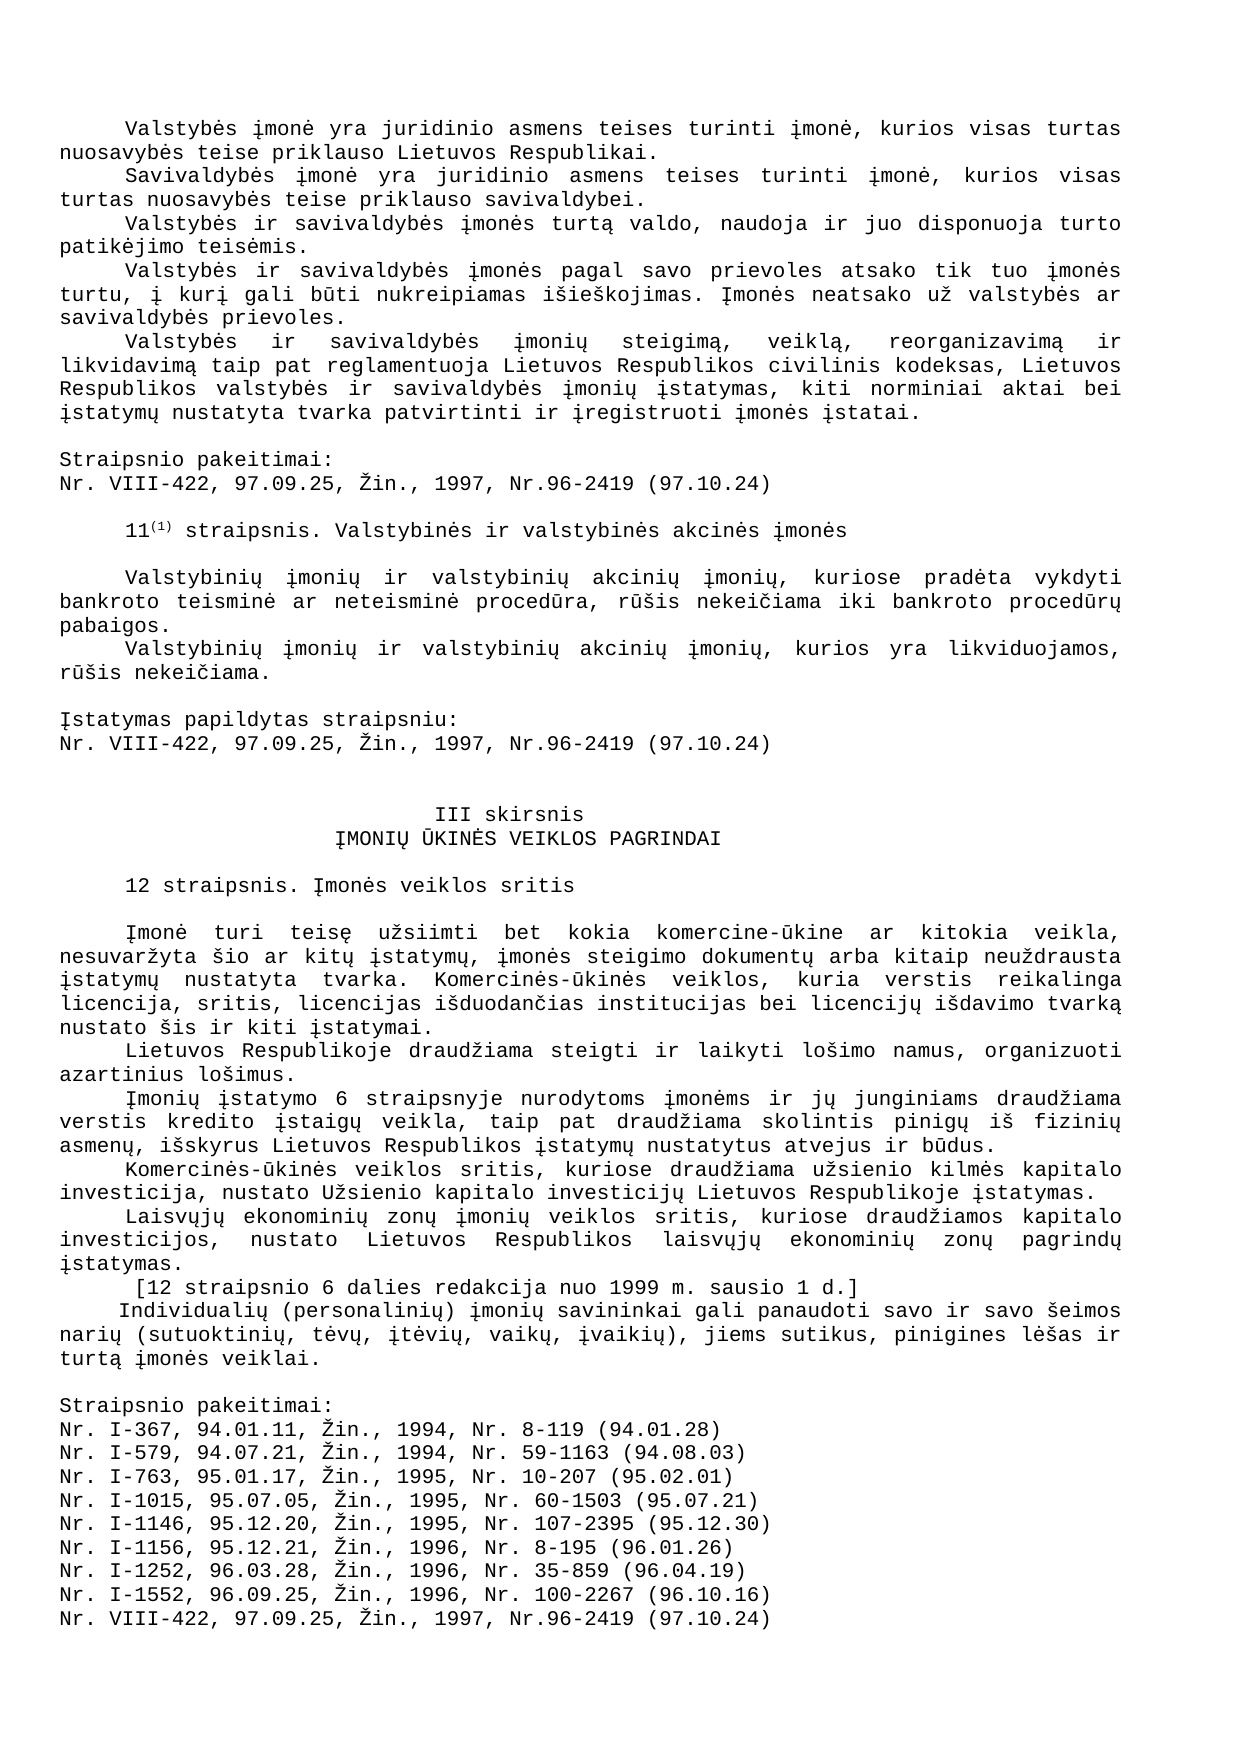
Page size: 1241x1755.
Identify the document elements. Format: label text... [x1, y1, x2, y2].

text Komercinės-ūkinės veiklos sritis, kuriose draudžiama užsienio kilmės kapitalo investicija, nustato Užsienio kapitalo investicijų Lietuvos Respublikoje įstatymas. [59, 1158, 1122, 1206]
text 12 straipsnis. Įmonės veiklos sritis [59, 875, 1122, 898]
text Straipsnio pakeitimai: [59, 449, 1122, 473]
text Įmonių įstatymo 6 straipsnyje nurodytoms įmonėms ir jų junginiams draudžiama verstis kredito įstaigų veikla, taip pat draudžiama skolintis pinigų iš fizinių asmenų, išskyrus Lietuvos Respublikos įstatymų nustatytus atvejus ir būdus. [59, 1088, 1122, 1158]
text Laisvųjų ekonominių zonų įmonių veiklos sritis, kuriose draudžiamos kapitalo investicijos, nustato Lietuvos Respublikos laisvųjų ekonominių zonų pagrindų įstatymas. [59, 1206, 1122, 1277]
text ĮMONIŲ ŪKINĖS VEIKLOS PAGRINDAI [59, 827, 1122, 851]
text Nr. I-579, 94.07.21, Žin., 1994, Nr. 59-1163 (94.08.03) [59, 1442, 1122, 1466]
text Nr. I-1252, 96.03.28, Žin., 1996, Nr. 35-859 (96.04.19) [59, 1561, 1122, 1584]
text Nr. I-763, 95.01.17, Žin., 1995, Nr. 10-207 (95.02.01) [59, 1466, 1122, 1489]
text Straipsnio pakeitimai: [59, 1395, 1122, 1419]
text 11(1) straipsnis. Valstybinės ir valstybinės akcinės įmonės [59, 520, 1122, 544]
text Valstybės ir savivaldybės įmonės pagal savo prievoles atsako tik tuo įmonės turtu, į kurį gali būti nukreipiamas išieškojimas. Įmonės neatsako už valstybės ar savivaldybės prievoles. [59, 260, 1122, 331]
text Valstybės įmonė yra juridinio asmens teises turinti įmonė, kurios visas turtas nuosavybės teise priklauso Lietuvos Respublikai. [59, 118, 1122, 165]
text Nr. VIII-422, 97.09.25, Žin., 1997, Nr.96-2419 (97.10.24) [59, 733, 1122, 757]
text Nr. VIII-422, 97.09.25, Žin., 1997, Nr.96-2419 (97.10.24) [59, 473, 1122, 496]
text [12 straipsnio 6 dalies redakcija nuo 1999 m. sausio 1 d.] [59, 1277, 1122, 1300]
text III skirsnis [59, 804, 1122, 827]
text Nr. I-1552, 96.09.25, Žin., 1996, Nr. 100-2267 (96.10.16) [59, 1584, 1122, 1608]
text Nr. I-367, 94.01.11, Žin., 1994, Nr. 8-119 (94.01.28) [59, 1419, 1122, 1442]
text Nr. VIII-422, 97.09.25, Žin., 1997, Nr.96-2419 (97.10.24) [59, 1608, 1122, 1631]
text Nr. I-1156, 95.12.21, Žin., 1996, Nr. 8-195 (96.01.26) [59, 1537, 1122, 1561]
text Valstybinių įmonių ir valstybinių akcinių įmonių, kuriose pradėta vykdyti bankroto teisminė ar neteisminė procedūra, rūšis nekeičiama iki bankroto procedūrų pabaigos. [59, 567, 1122, 638]
text Savivaldybės įmonė yra juridinio asmens teises turinti įmonė, kurios visas turtas nuosavybės teise priklauso savivaldybei. [59, 165, 1122, 213]
text Įmonė turi teisę užsiimti bet kokia komercine-ūkine ar kitokia veikla, nesuvaržyta šio ar kitų įstatymų, įmonės steigimo dokumentų arba kitaip neuždrausta įstatymų nustatyta tvarka. Komercinės-ūkinės veiklos, kuria verstis reikalinga licencija, sritis, licencijas išduodančias institucijas bei licencijų išdavimo tvarką nustato šis ir kiti įstatymai. [59, 922, 1122, 1040]
text Valstybės ir savivaldybės įmonės turtą valdo, naudoja ir juo disponuoja turto patikėjimo teisėmis. [59, 213, 1122, 260]
text Nr. I-1146, 95.12.20, Žin., 1995, Nr. 107-2395 (95.12.30) [59, 1513, 1122, 1537]
text Įstatymas papildytas straipsniu: [59, 709, 1122, 733]
text Lietuvos Respublikoje draudžiama steigti ir laikyti lošimo namus, organizuoti azartinius lošimus. [59, 1040, 1122, 1088]
text Individualių (personalinių) įmonių savininkai gali panaudoti savo ir savo šeimos narių (sutuoktinių, tėvų, įtėvių, vaikų, įvaikių), jiems sutikus, pinigines lėšas ir turtą įmonės veiklai. [59, 1300, 1122, 1371]
text Valstybinių įmonių ir valstybinių akcinių įmonių, kurios yra likviduojamos, rūšis nekeičiama. [59, 638, 1122, 686]
text Valstybės ir savivaldybės įmonių steigimą, veiklą, reorganizavimą ir likvidavimą taip pat reglamentuoja Lietuvos Respublikos civilinis kodeksas, Lietuvos Respublikos valstybės ir savivaldybės įmonių įstatymas, kiti norminiai aktai bei įstatymų nustatyta tvarka patvirtinti ir įregistruoti įmonės įstatai. [59, 331, 1122, 426]
text Nr. I-1015, 95.07.05, Žin., 1995, Nr. 60-1503 (95.07.21) [59, 1489, 1122, 1513]
